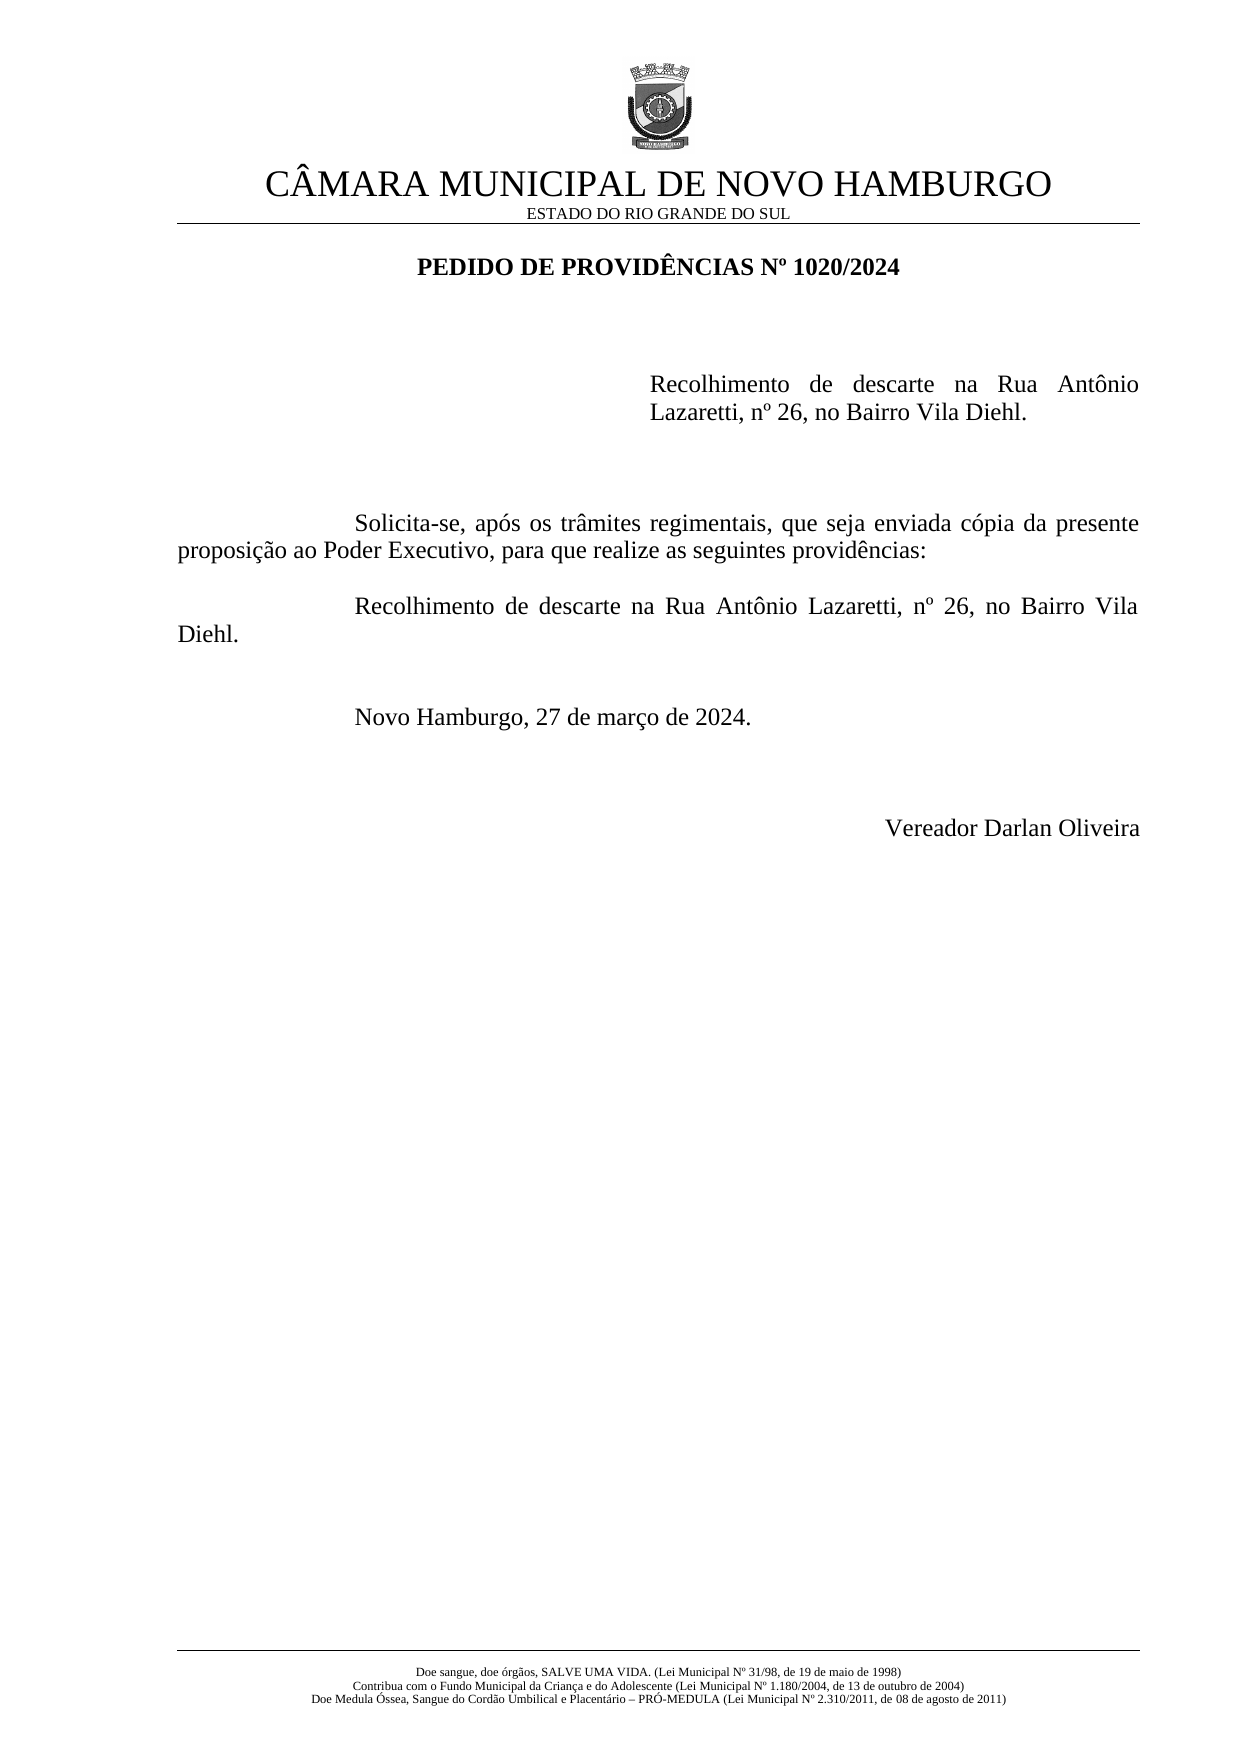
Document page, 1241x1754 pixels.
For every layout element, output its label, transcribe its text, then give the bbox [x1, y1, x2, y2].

text Recolhimento de descarte na Rua Antônio Lazaretti, nº 26, no Bairro Vila Diehl. [649, 370, 1140, 426]
text PEDIDO DE PROVIDÊNCIAS Nº 1020/2024 [177, 253, 1140, 281]
text Novo Hamburgo, 27 de março de 2024. [177, 703, 1140, 731]
text Recolhimento de descarte na Rua Antônio Lazaretti, nº 26, no Bairro Vila Diehl. [177, 592, 1140, 647]
text Vereador Darlan Oliveira [177, 814, 1140, 841]
text Solicita-se, após os trâmites regimentais, que seja enviada cópia da presente proposição ao Poder Executivo, para que realize as seguintes providências: [177, 509, 1140, 564]
